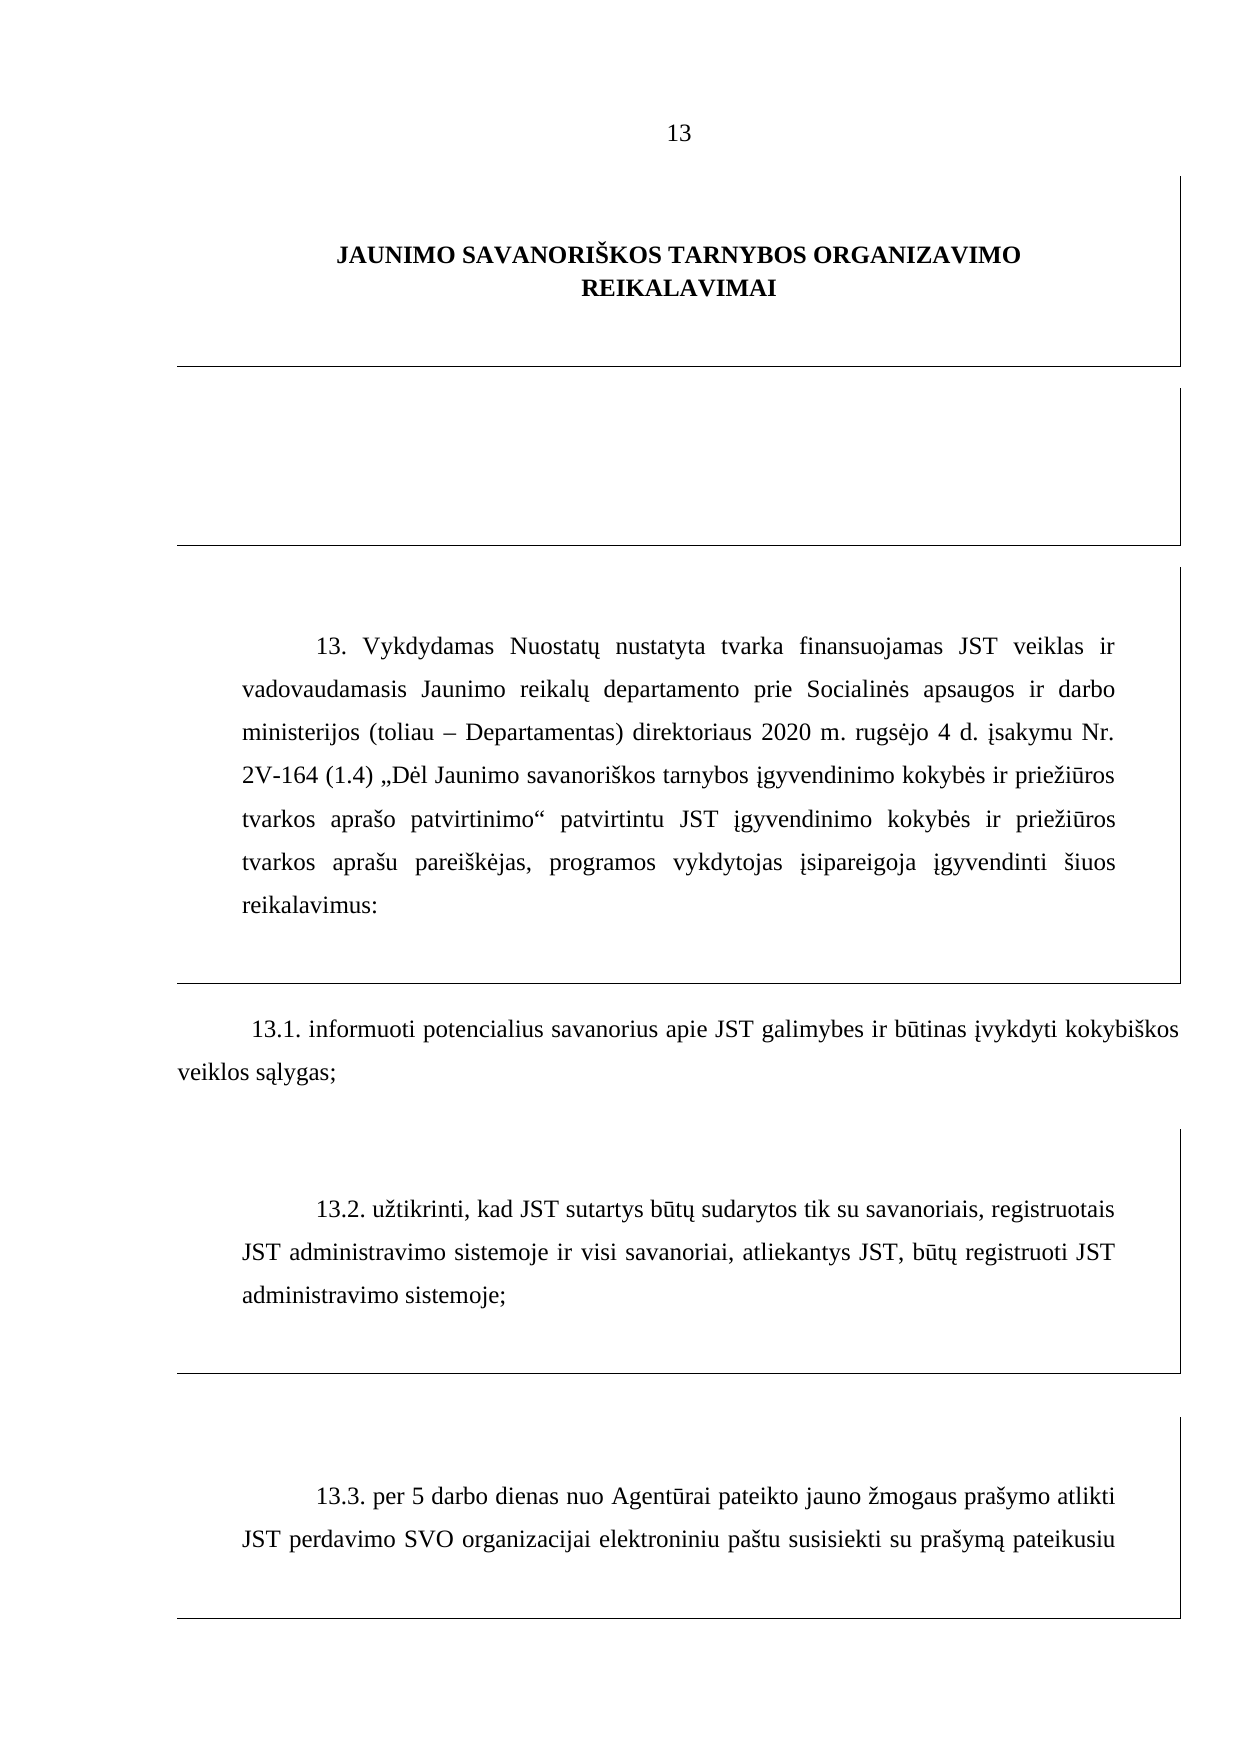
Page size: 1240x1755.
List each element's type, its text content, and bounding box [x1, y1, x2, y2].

text 13.1. informuoti potencialius savanorius apie JST galimybes ir būtinas įvykdyti kokybiškos veiklos sąlygas; [177, 1014, 1181, 1086]
text 13. Vykdydamas Nuostatų nustatyta tvarka finansuojamas JST veiklas ir vadovaudamasis Jaunimo reikalų departamento prie Socialinės apsaugos ir darbo ministerijos (toliau – Departamentas) direktoriaus 2020 m. rugsėjo 4 d. įsakymu Nr. 2V-164 (1.4) „Dėl Jaunimo savanoriškos tarnybos įgyvendinimo kokybės ir priežiūros tvarkos aprašo patvirtinimo“ patvirtintu JST įgyvendinimo kokybės ir priežiūros tvarkos aprašu pareiškėjas, programos vykdytojas įsipareigoja įgyvendinti šiuos reikalavimus: [177, 567, 1180, 983]
text 13.3. per 5 darbo dienas nuo Agentūrai pateikto jauno žmogaus prašymo atlikti JST perdavimo SVO organizacijai elektroniniu paštu susisiekti su prašymą pateikusiu [177, 1417, 1180, 1618]
text JAUNIMO SAVANORIŠKOS TARNYBOS ORGANIZAVIMO REIKALAVIMAI [177, 176, 1180, 366]
text 13.2. užtikrinti, kad JST sutartys būtų sudarytos tik su savanoriais, registruotais JST administravimo sistemoje ir visi savanoriai, atliekantys JST, būtų registruoti JST administravimo sistemoje; [177, 1129, 1180, 1373]
